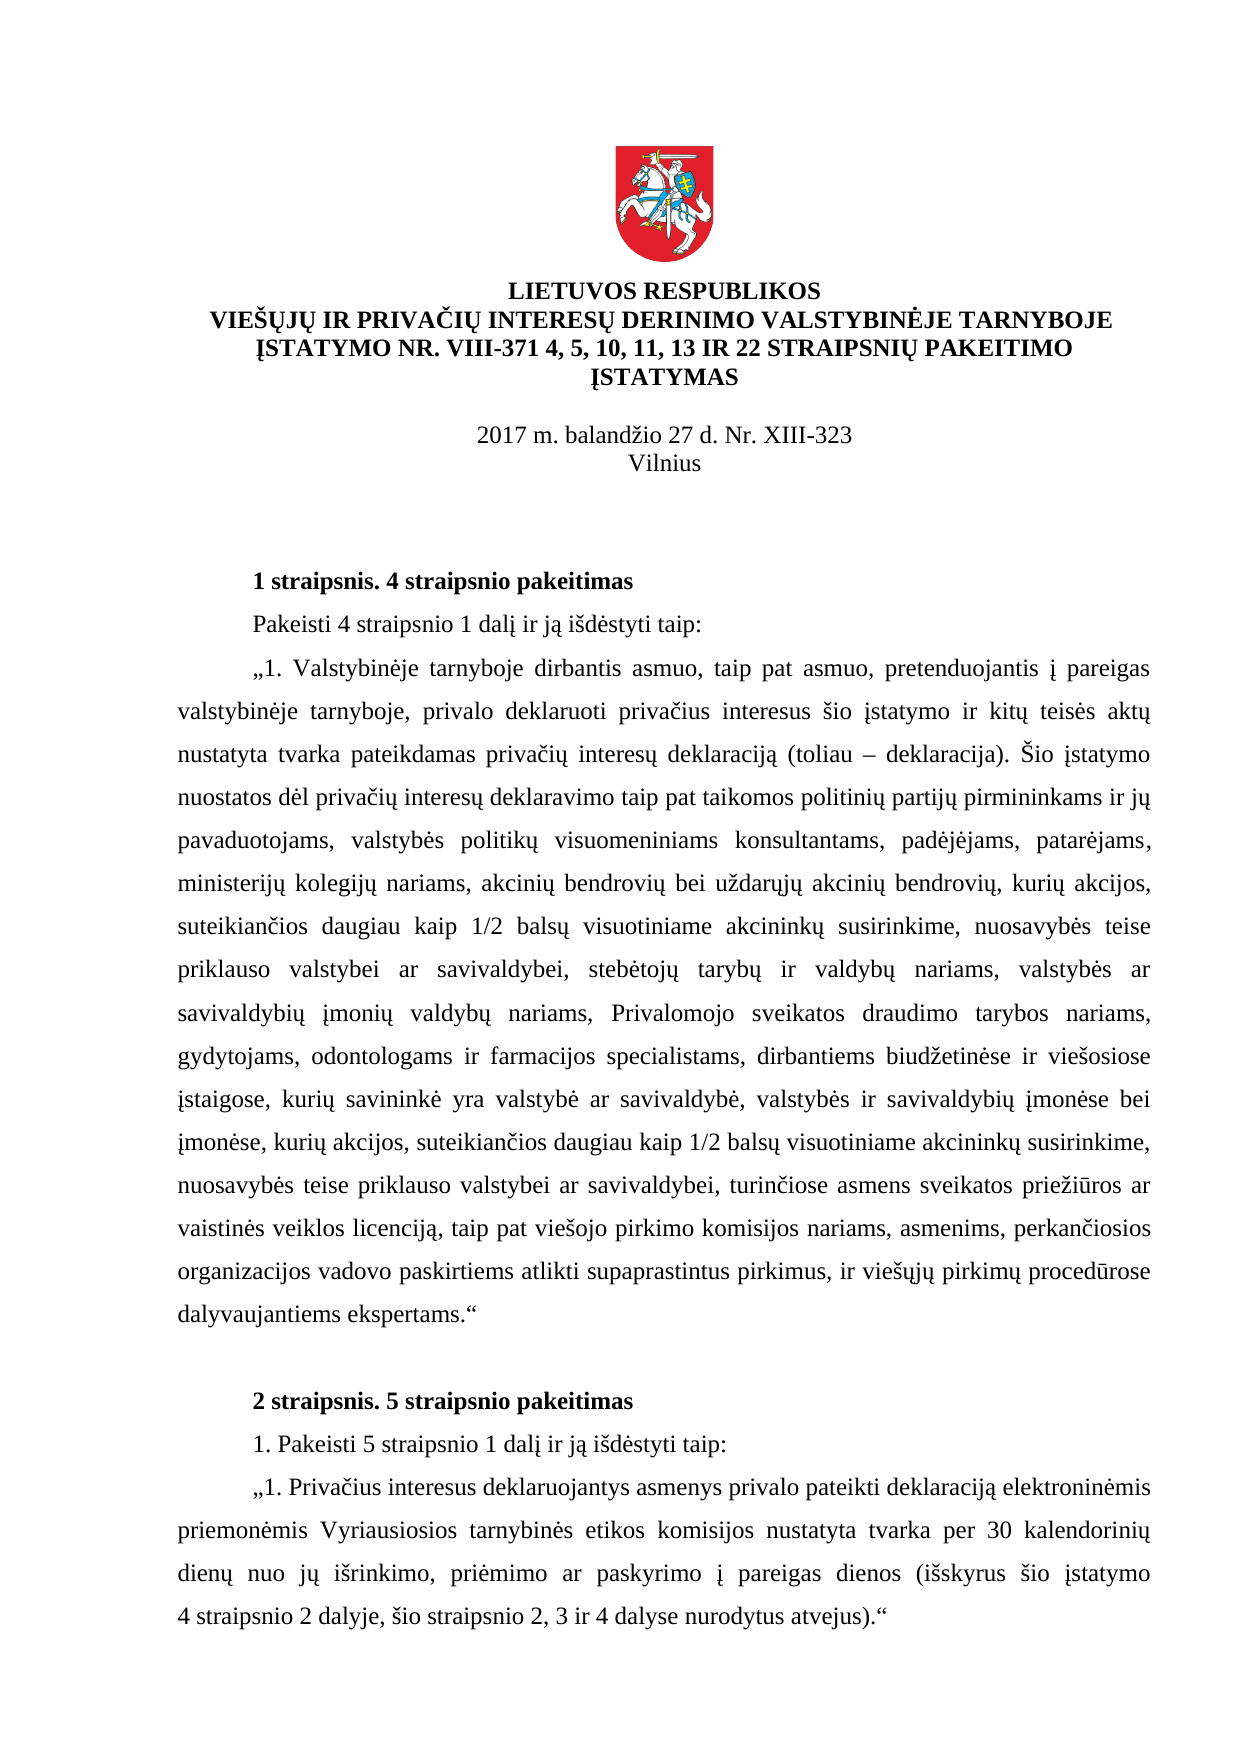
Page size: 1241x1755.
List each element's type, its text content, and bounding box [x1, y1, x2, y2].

text 1. Pakeisti 5 straipsnio 1 dalį ir ją išdėstyti taip: [177, 1429, 1152, 1458]
text „1. Privačius interesus deklaruojantys asmenys privalo pateikti deklaraciją elektroninėmis priemonėmis Vyriausiosios tarnybinės etikos komisijos nustatyta tvarka per 30 kalendorinių dienų nuo jų išrinkimo, priėmimo ar paskyrimo į pareigas dienos (išskyrus šio įstatymo 4 straipsnio 2 dalyje, šio straipsnio 2, 3 ir 4 dalyse nurodytus atvejus).“ [177, 1472, 1152, 1630]
text Pakeisti 4 straipsnio 1 dalį ir ją išdėstyti taip: [177, 609, 1152, 638]
text 2017 m. balandžio 27 d. Nr. XIII-323 [177, 420, 1152, 448]
text 2 straipsnis. 5 straipsnio pakeitimas [177, 1386, 1152, 1414]
text LIETUVOS RESPUBLIKOS [177, 276, 1152, 305]
text VIEŠŲJŲ IR PRIVAČIŲ INTERESŲ DERINIMO VALSTYBINĖJE TARNYBOJE ĮSTATYMO NR. VIII-371 4, 5, 10, 11, 13 IR 22 STRAIPSNIŲ PAKEITIMO ĮSTATYMAS [177, 305, 1152, 391]
text 1 straipsnis. 4 straipsnio pakeitimas [177, 566, 1152, 595]
text Vilnius [177, 448, 1152, 477]
text „1. Valstybinėje tarnyboje dirbantis asmuo, taip pat asmuo, pretenduojantis į pareigas valstybinėje tarnyboje, privalo deklaruoti privačius interesus šio įstatymo ir kitų teisės aktų nustatyta tvarka pateikdamas privačių interesų deklaraciją (toliau – deklaracija). Šio įstatymo nuostatos dėl privačių interesų deklaravimo taip pat taikomos politinių partijų pirmininkams ir jų pavaduotojams, valstybės politikų visuomeniniams konsultantams, padėjėjams, patarėjams, ministerijų kolegijų nariams, akcinių bendrovių bei uždarųjų akcinių bendrovių, kurių akcijos, suteikiančios daugiau kaip 1/2 balsų visuotiniame akcininkų susirinkime, nuosavybės teise priklauso valstybei ar savivaldybei, stebėtojų tarybų ir valdybų nariams, valstybės ar savivaldybių įmonių valdybų nariams, Privalomojo sveikatos draudimo tarybos nariams, gydytojams, odontologams ir farmacijos specialistams, dirbantiems biudžetinėse ir viešosiose įstaigose, kurių savininkė yra valstybė ar savivaldybė, valstybės ir savivaldybių įmonėse bei įmonėse, kurių akcijos, suteikiančios daugiau kaip 1/2 balsų visuotiniame akcininkų susirinkime, nuosavybės teise priklauso valstybei ar savivaldybei, turinčiose asmens sveikatos priežiūros ar vaistinės veiklos licenciją, taip pat viešojo pirkimo komisijos nariams, asmenims, perkančiosios organizacijos vadovo paskirtiems atlikti supaprastintus pirkimus, ir viešųjų pirkimų procedūrose dalyvaujantiems ekspertams.“ [177, 653, 1152, 1328]
